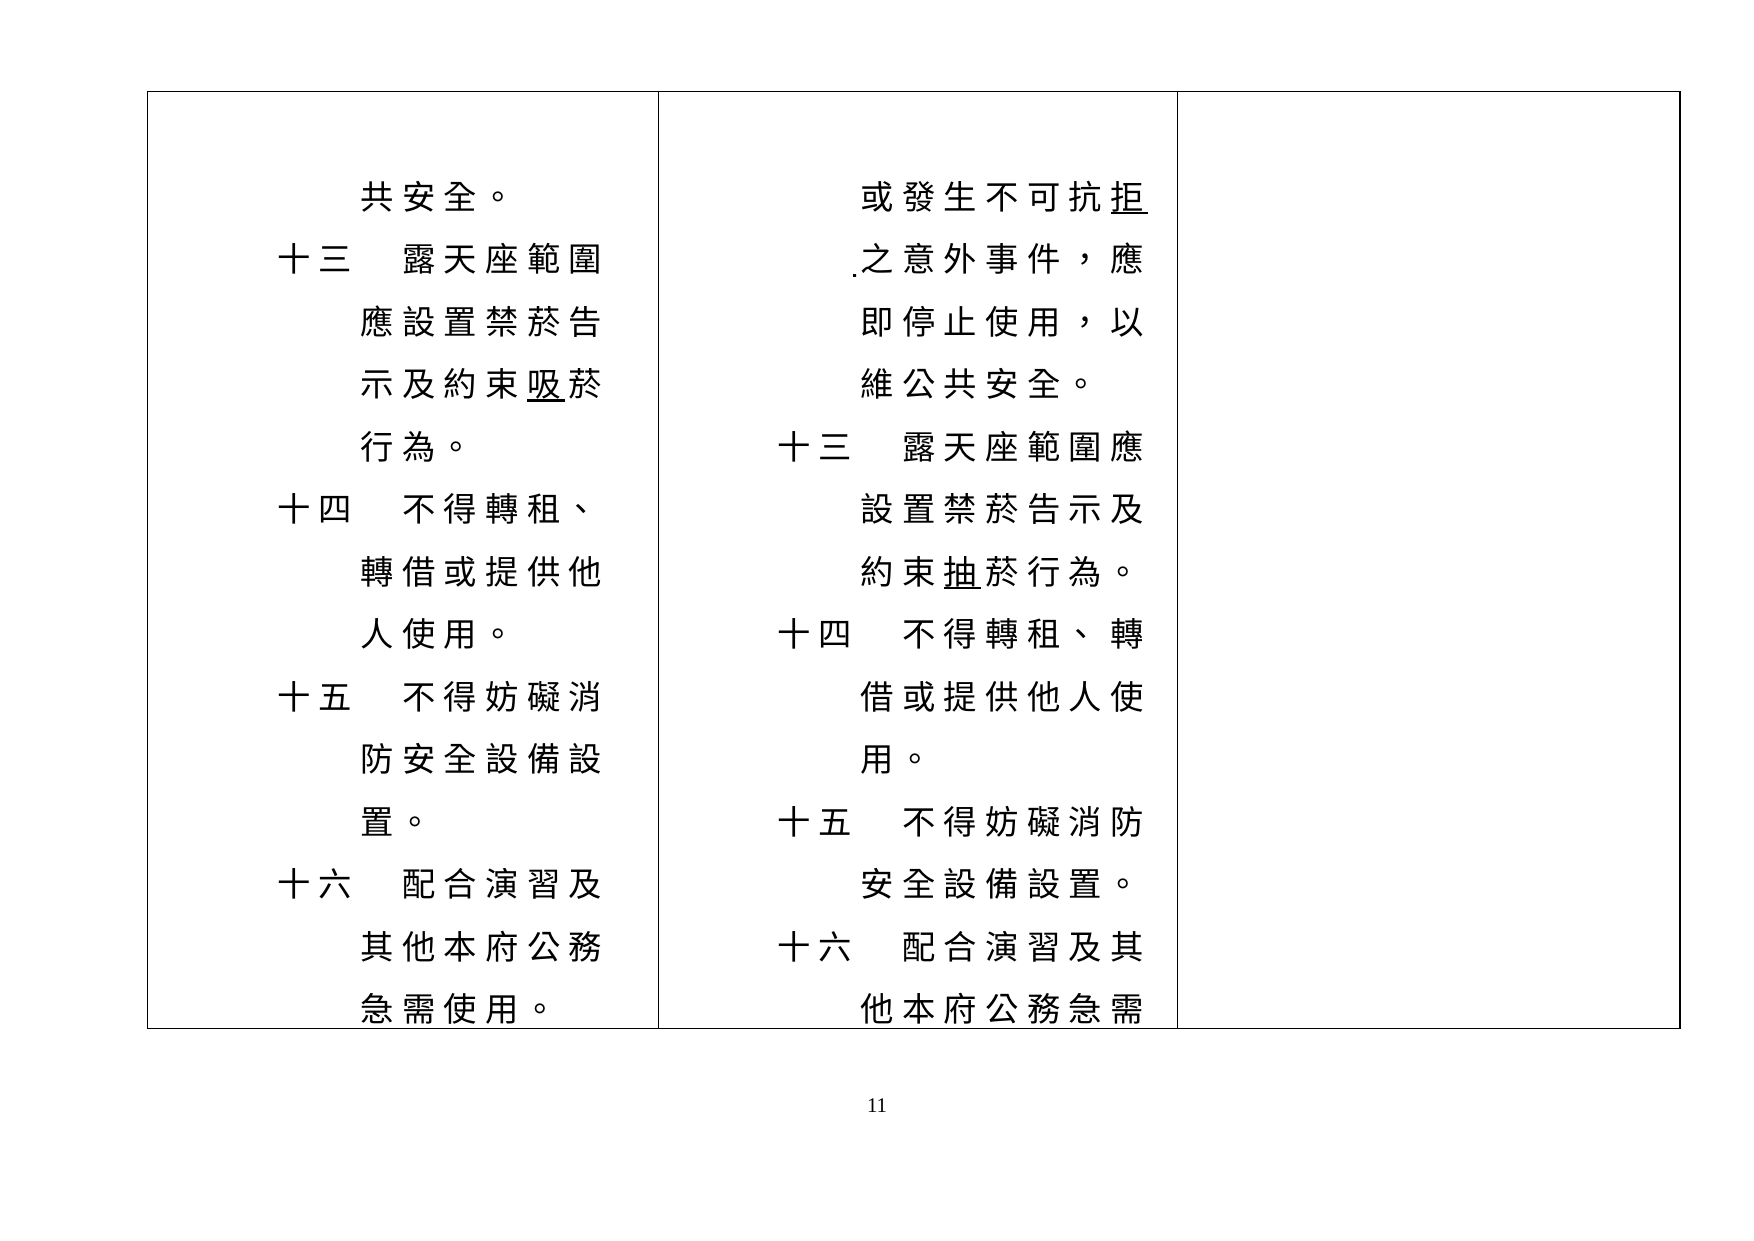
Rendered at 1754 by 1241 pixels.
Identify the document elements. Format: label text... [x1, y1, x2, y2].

table_cell [1178, 92, 1679, 1028]
table_cell 或發生不可抗拒之意外事件，應即停止使用，以維公共安全。 十三 露天座範圍應設置禁菸告示及約束抽菸行為。 十四 不得轉租、轉借或提供他人使用。 十五 不得妨礙消防安全設備設置。 十六 配合演習及其他本府公務急需 [659, 92, 1177, 1028]
table_cell 共安全。 十三 露天座範圍應設置禁菸告示及約束吸菸行為。 十四 不得轉租、轉借或提供他人使用。 十五 不得妨礙消防安全設備設置。 十六 配合演習及其他本府公務急需使用。 [148, 92, 658, 1028]
